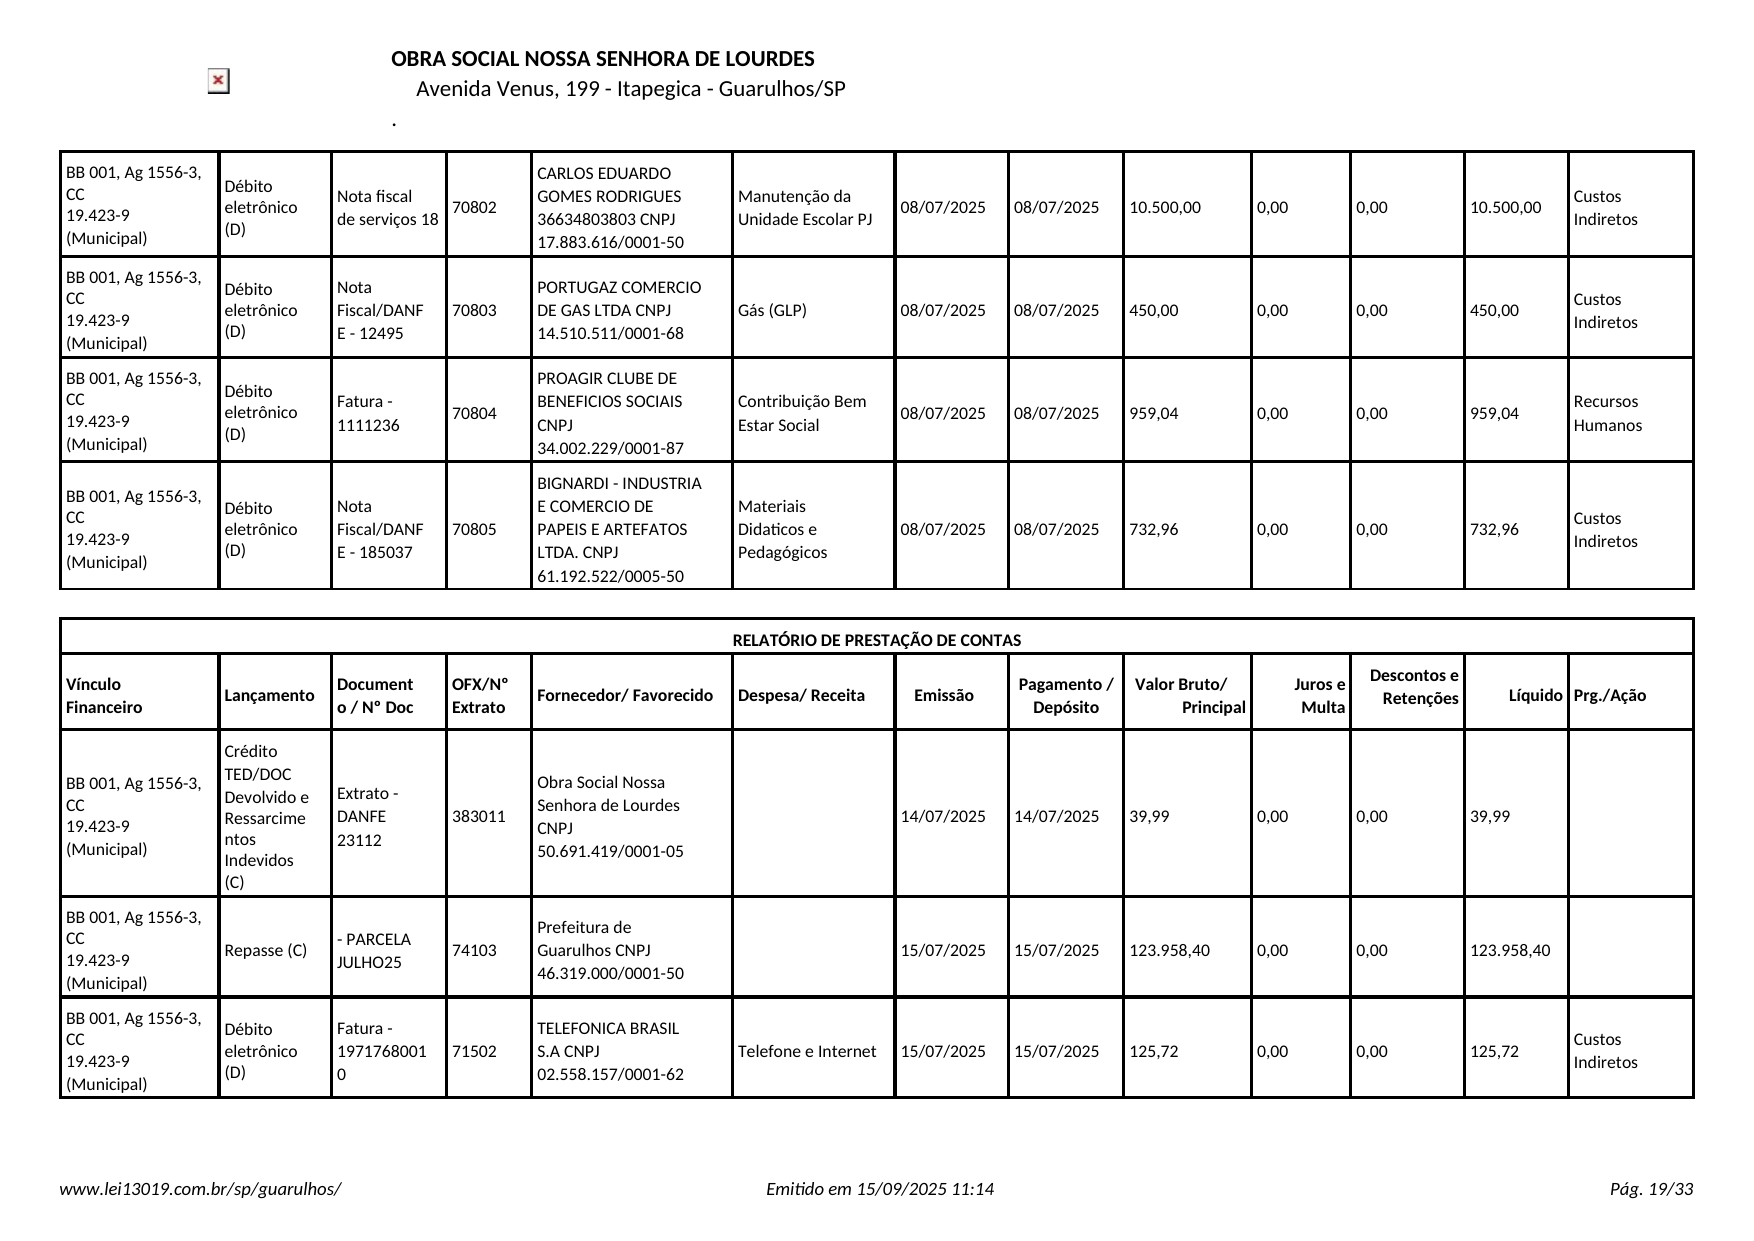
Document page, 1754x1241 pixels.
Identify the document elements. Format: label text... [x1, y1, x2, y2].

table_cell 732,96 [1466, 463, 1567, 588]
table_cell 70804 [448, 359, 530, 460]
table_cell Débito eletrônico (D) [221, 999, 330, 1096]
table_cell Nota fiscal de serviços 18 [333, 153, 445, 255]
table_cell [734, 731, 893, 894]
table_cell 70805 [448, 463, 530, 588]
table_cell Custos Indiretos [1570, 258, 1692, 356]
table_cell [1570, 898, 1692, 995]
table_cell Crédito TED/DOC Devolvido e Ressarcime ntos Indevidos (C) [221, 731, 330, 894]
table_cell 08/07/2025 [897, 359, 1007, 460]
table_cell 15/07/2025 [1010, 898, 1122, 995]
table_cell Manutenção da Unidade Escolar PJ [734, 153, 893, 255]
table_cell 15/07/2025 [897, 898, 1007, 995]
table_cell 08/07/2025 [1010, 153, 1122, 255]
table_cell Fornecedor/ Favorecido [533, 655, 731, 728]
table_cell TELEFONICA BRASIL S.A CNPJ 02.558.157/0001-62 [533, 999, 731, 1096]
table_cell 10.500,00 [1466, 153, 1567, 255]
table_cell BIGNARDI - INDUSTRIA E COMERCIO DE PAPEIS E ARTEFATOS LTDA. CNPJ 61.192.522/0005-50 [533, 463, 731, 588]
table_cell Nota Fiscal/DANF E - 185037 [333, 463, 445, 588]
table_cell 450,00 [1125, 258, 1250, 356]
table_cell Gás (GLP) [734, 258, 893, 356]
table_cell 959,04 [1466, 359, 1567, 460]
table_cell Emissão [897, 655, 1007, 728]
table_cell 0,00 [1253, 153, 1349, 255]
table_cell 10.500,00 [1125, 153, 1250, 255]
table_cell 39,99 [1466, 731, 1567, 894]
table_cell 74103 [448, 898, 530, 995]
table_cell 0,00 [1253, 359, 1349, 460]
table_cell BB 001, Ag 1556-3, CC 19.423-9 (Municipal) [62, 898, 217, 995]
table_cell Recursos Humanos [1570, 359, 1692, 460]
table_cell 39,99 [1125, 731, 1250, 894]
table_cell Obra Social Nossa Senhora de Lourdes CNPJ 50.691.419/0001-05 [533, 731, 731, 894]
table_cell 383011 [448, 731, 530, 894]
table_cell Despesa/ Receita [734, 655, 893, 728]
table_cell 08/07/2025 [1010, 463, 1122, 588]
table_cell Document o / Nº Doc [333, 655, 445, 728]
table_cell 08/07/2025 [1010, 258, 1122, 356]
table_cell Débito eletrônico (D) [221, 463, 330, 588]
table_cell 0,00 [1352, 731, 1463, 894]
table_header RELATÓRIO DE PRESTAÇÃO DE CONTAS [62, 620, 1692, 652]
table_cell 14/07/2025 [1010, 731, 1122, 894]
table_cell BB 001, Ag 1556-3, CC 19.423-9 (Municipal) [62, 258, 217, 356]
table_cell PROAGIR CLUBE DE BENEFICIOS SOCIAIS CNPJ 34.002.229/0001-87 [533, 359, 731, 460]
table_cell Repasse (C) [221, 898, 330, 995]
table_cell OFX/Nº Extrato [448, 655, 530, 728]
table_cell 125,72 [1466, 999, 1567, 1096]
table_cell Juros e Multa [1253, 655, 1349, 728]
table_cell Fatura - 1111236 [333, 359, 445, 460]
table_cell CARLOS EDUARDO GOMES RODRIGUES 36634803803 CNPJ 17.883.616/0001-50 [533, 153, 731, 255]
table_cell Pagamento / Depósito [1010, 655, 1122, 728]
table_cell 71502 [448, 999, 530, 1096]
table_cell Prg./Ação [1570, 655, 1692, 728]
table_cell 08/07/2025 [897, 258, 1007, 356]
table_cell Contribuição Bem Estar Social [734, 359, 893, 460]
table_cell Fatura - 1971768001 0 [333, 999, 445, 1096]
table_cell 959,04 [1125, 359, 1250, 460]
table_cell PORTUGAZ COMERCIO DE GAS LTDA CNPJ 14.510.511/0001-68 [533, 258, 731, 356]
table_cell Descontos e Retenções [1352, 655, 1463, 728]
table_cell 0,00 [1352, 898, 1463, 995]
table_cell 08/07/2025 [897, 153, 1007, 255]
table_cell 0,00 [1352, 359, 1463, 460]
table_cell Telefone e Internet [734, 999, 893, 1096]
table_cell BB 001, Ag 1556-3, CC 19.423-9 (Municipal) [62, 153, 217, 255]
table_cell 0,00 [1253, 731, 1349, 894]
table_cell 14/07/2025 [897, 731, 1007, 894]
table_cell 0,00 [1253, 898, 1349, 995]
table_cell 08/07/2025 [1010, 359, 1122, 460]
table_cell BB 001, Ag 1556-3, CC 19.423-9 (Municipal) [62, 463, 217, 588]
table_cell Extrato - DANFE 23112 [333, 731, 445, 894]
table_cell Débito eletrônico (D) [221, 153, 330, 255]
table_cell 0,00 [1352, 463, 1463, 588]
table_cell 450,00 [1466, 258, 1567, 356]
table_cell 0,00 [1352, 258, 1463, 356]
table_cell 0,00 [1352, 153, 1463, 255]
table_cell 0,00 [1352, 999, 1463, 1096]
table_cell [734, 898, 893, 995]
table_cell 70803 [448, 258, 530, 356]
table_cell Custos Indiretos [1570, 153, 1692, 255]
table_cell Materiais Didaticos e Pedagógicos [734, 463, 893, 588]
table_cell 15/07/2025 [1010, 999, 1122, 1096]
table_cell Custos Indiretos [1570, 999, 1692, 1096]
table_cell Custos Indiretos [1570, 463, 1692, 588]
table_cell 0,00 [1253, 258, 1349, 356]
table_cell 70802 [448, 153, 530, 255]
table_cell Valor Bruto/ Principal [1125, 655, 1250, 728]
table_cell 125,72 [1125, 999, 1250, 1096]
table_cell Vínculo Financeiro [62, 655, 217, 728]
table_cell - PARCELA JULHO25 [333, 898, 445, 995]
table_cell Prefeitura de Guarulhos CNPJ 46.319.000/0001-50 [533, 898, 731, 995]
table_cell 0,00 [1253, 999, 1349, 1096]
table_cell 0,00 [1253, 463, 1349, 588]
table_cell 732,96 [1125, 463, 1250, 588]
table_cell 15/07/2025 [897, 999, 1007, 1096]
table_cell BB 001, Ag 1556-3, CC 19.423-9 (Municipal) [62, 999, 217, 1096]
table_cell 123.958,40 [1466, 898, 1567, 995]
table_cell Líquido [1466, 655, 1567, 728]
table_cell Débito eletrônico (D) [221, 258, 330, 356]
table_cell Nota Fiscal/DANF E - 12495 [333, 258, 445, 356]
table_cell Lançamento [221, 655, 330, 728]
table_cell 08/07/2025 [897, 463, 1007, 588]
table_cell [1570, 731, 1692, 894]
table_cell BB 001, Ag 1556-3, CC 19.423-9 (Municipal) [62, 359, 217, 460]
table_cell BB 001, Ag 1556-3, CC 19.423-9 (Municipal) [62, 731, 217, 894]
table_cell Débito eletrônico (D) [221, 359, 330, 460]
table_cell 123.958,40 [1125, 898, 1250, 995]
